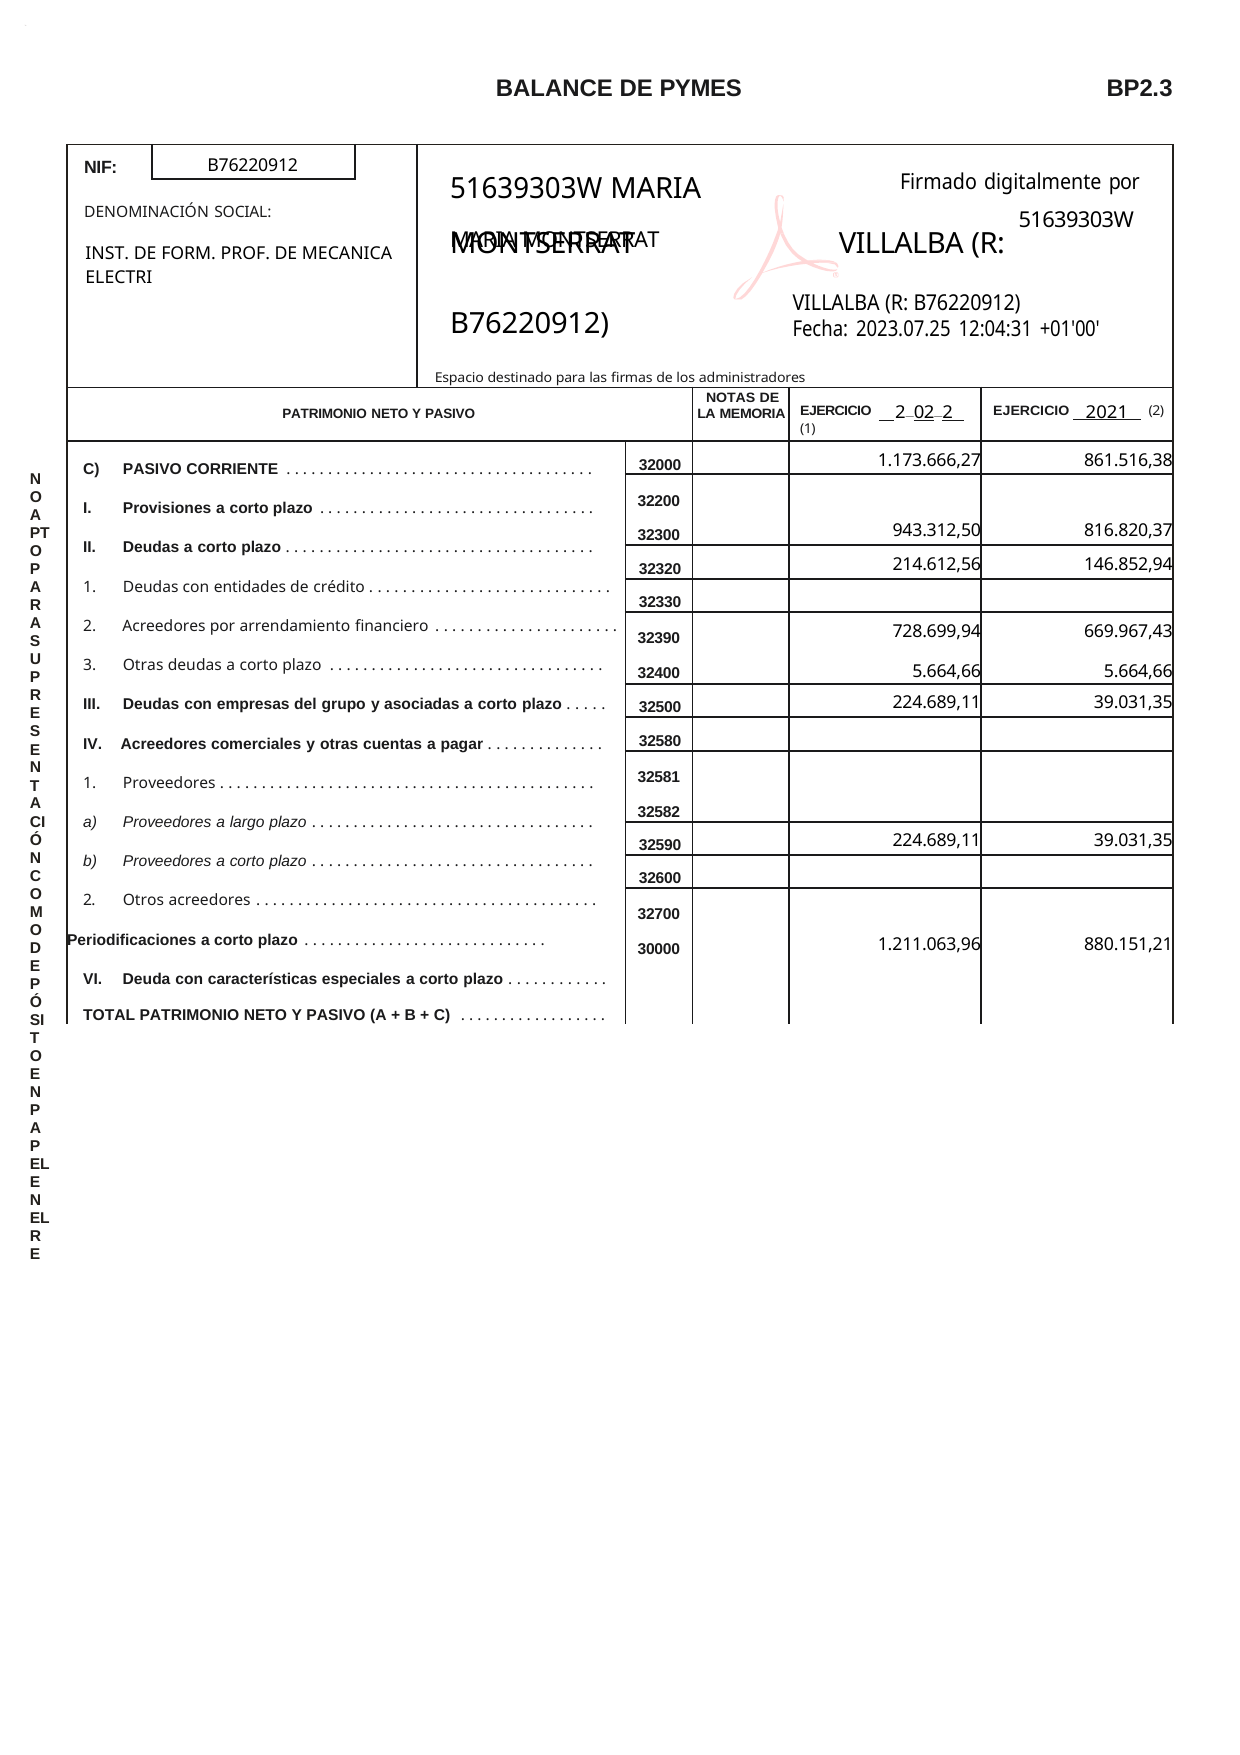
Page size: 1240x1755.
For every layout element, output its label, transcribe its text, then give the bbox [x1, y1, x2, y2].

table_cell 39.031,35 [982, 823, 1172, 854]
table_cell [982, 718, 1172, 749]
table_cell 943.312,50 [790, 475, 980, 544]
table_cell 880.151,21 [982, 889, 1172, 1024]
table_cell [693, 856, 788, 887]
table_header B76220912 [153, 145, 354, 178]
table_cell 214.612,56 [790, 546, 980, 578]
table_cell 39.031,35 [982, 685, 1172, 716]
table_cell [982, 856, 1172, 887]
table_cell 669.967,43 5.664,66 [982, 613, 1172, 683]
table_cell DENOMINACIÓN SOCIAL: INST. DE FORM. PROF. DE MECANICA ELECTRI [68, 178, 416, 387]
table_cell [982, 580, 1172, 611]
table_cell 32600 [626, 856, 692, 887]
table_cell PASIVO CORRIENTE . . . . . . . . . . . . . . . . . . . . . . . . . . . . . . . . . . . . . Provisiones a corto plazo . . . . . . . . . . . . . . . . . . . . . . . . . . . . . . . . . Deudas a corto plazo . . . . . . . . . . . . . . . . . . . . . . . . . . . . . . . . . . . . . Deudas con entidades de crédito . . . . . . . . . . . . . . . . . . . . . . . . . . . . . Acreedores por arrendamiento financiero . . . . . . . . . . . . . . . . . . . . . . Otras deudas a corto plazo . . . . . . . . . . . . . . . . . . . . . . . . . . . . . . . . . Deudas con empresas del grupo y asociadas a corto plazo . . . . . Acreedores comerciales y otras cuentas a pagar . . . . . . . . . . . . . . Proveedores . . . . . . . . . . . . . . . . . . . . . . . . . . . . . . . . . . . . . . . . . . . . . Proveedores a largo plazo . . . . . . . . . . . . . . . . . . . . . . . . . . . . . . . . . . Proveedores a corto plazo . . . . . . . . . . . . . . . . . . . . . . . . . . . . . . . . . . 2. Otros acreedores . . . . . . . . . . . . . . . . . . . . . . . . . . . . . . . . . . . . . . . . . Periodificaciones a corto plazo . . . . . . . . . . . . . . . . . . . . . . . . . . . . . Deuda con características especiales a corto plazo . . . . . . . . . . . . TOTAL PATRIMONIO NETO Y PASIVO (A + B + C) . . . . . . . . . . . . . . . . . . [68, 442, 625, 1024]
table_cell EJERCICIO 2_02_2 (1) [790, 388, 980, 440]
table_cell [693, 580, 788, 611]
table_cell 32390 32400 [626, 613, 692, 683]
table_cell [790, 752, 980, 821]
table_cell [790, 718, 980, 749]
table_cell 32580 [626, 718, 692, 749]
table_cell [693, 718, 788, 749]
table_cell 861.516,38 [982, 442, 1172, 473]
table_cell PATRIMONIO NETO Y PASIVO [68, 388, 692, 440]
table_cell 32590 [626, 823, 692, 854]
table_cell [982, 752, 1172, 821]
table_cell 146.852,94 [982, 546, 1172, 578]
table_cell 224.689,11 [790, 823, 980, 854]
table_cell 728.699,94 5.664,66 [790, 613, 980, 683]
table_header NIF: [68, 145, 151, 178]
table_cell 32320 [626, 546, 692, 578]
table_cell 224.689,11 [790, 685, 980, 716]
table_cell NOTAS DE LA MEMORIA [693, 388, 788, 440]
table_cell [693, 685, 788, 716]
table_cell EJERCICIO 2021 (2) [982, 388, 1172, 440]
table_cell [693, 889, 788, 1024]
table_cell 32500 [626, 685, 692, 716]
table_cell [693, 475, 788, 544]
table_cell [693, 613, 788, 683]
table_cell 32330 [626, 580, 692, 611]
table_header [356, 145, 416, 178]
table_cell 816.820,37 [982, 475, 1172, 544]
table_cell 32000 [626, 442, 692, 473]
table_cell 1.211.063,96 [790, 889, 980, 1024]
table_cell [693, 442, 788, 473]
table_cell [693, 823, 788, 854]
table_cell [790, 856, 980, 887]
table_header 51639303W MARIA Firmado digitalmente por MONTSERRAT VILLALBA (R: 51639303W MARIA MONTSERRAT VILLALBA (R: B76220912) B76220912) Fecha: 2023.07.25 12:04:31 +01'00' Espacio destinado para las firmas de los administradores [418, 145, 1172, 387]
table_cell [790, 580, 980, 611]
table_cell 1.173.666,27 [790, 442, 980, 473]
table_cell 32700 30000 [626, 889, 692, 1024]
table_cell [693, 546, 788, 578]
table_cell [693, 752, 788, 821]
table_cell 32200 32300 [626, 475, 692, 544]
table_cell 32581 32582 [626, 752, 692, 821]
text NO APTO PARA SU PRESENTACIÓN COMO DEPÓSITO EN PAPEL EN EL REGISTRO MERCANTIL [29, 470, 50, 1262]
